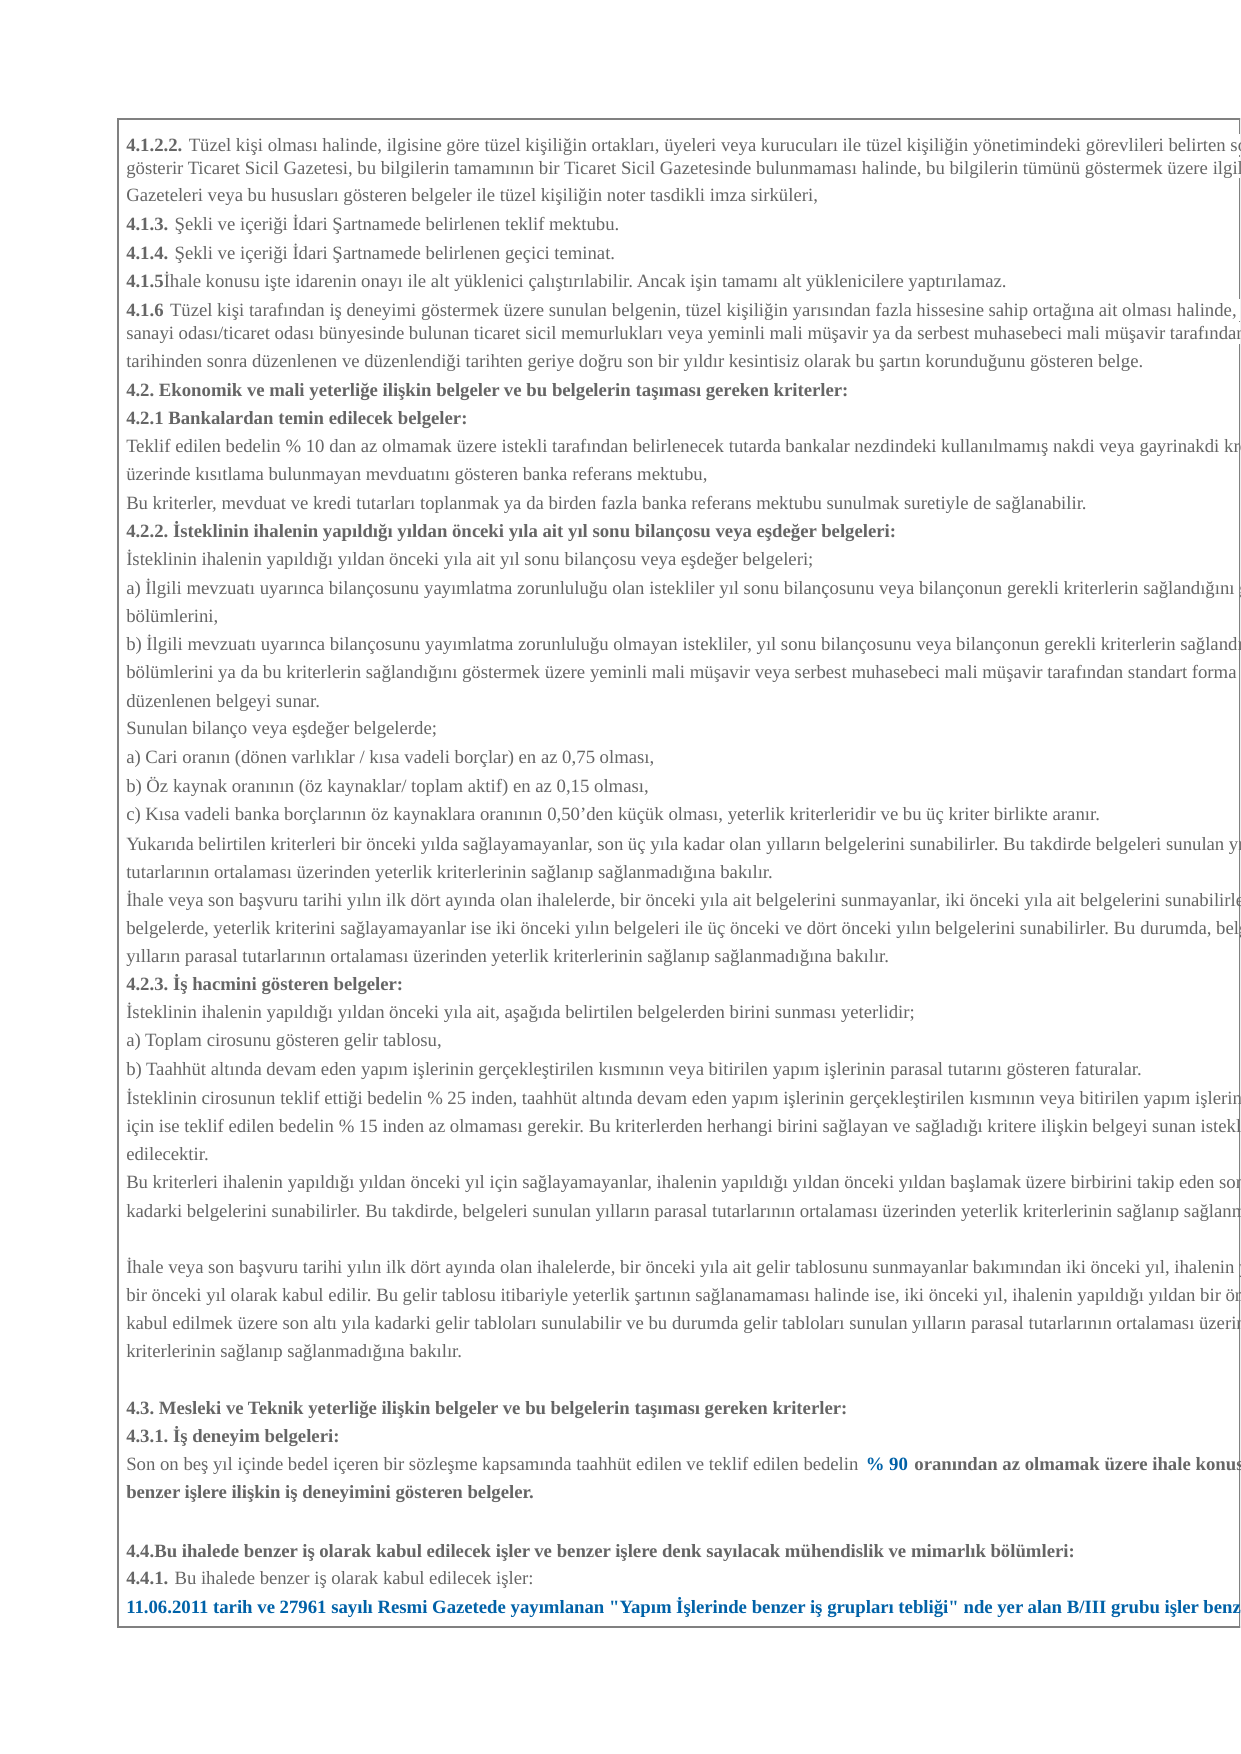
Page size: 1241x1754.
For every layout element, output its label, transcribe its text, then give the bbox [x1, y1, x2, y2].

table_header 4.4.Bu ihalede benzer iş olarak kabul edilecek işler ve benzer işlere denk sayılacak mühendislik ve mimarlık bölümleri: [126, 1533, 1239, 1561]
table_cell 4.2.2. İsteklinin ihalenin yapıldığı yıldan önceki yıla ait yıl sonu bilançosu veya eşdeğer belgeleri: [126, 514, 1239, 542]
table_header T.C. BAŞBAKANLIK TOPLU KONUT İDARESİ BAŞKANLIĞI (TOKİ) İHALE İLANI ARTVİN İLİ BORÇKA İLÇESİ 50 YATAKLI HASTANE İNŞAATI İLE ALTYAPI VE ÇEVRE DÜZENLEMESİ İŞİ T.C. BAŞBAKANLIK TOPLU KONUT İDARESİ BAŞKANLIĞI-TOKİ Artvin İli Borçka İlçesi 50 Yataklı Hastane İnşaatı ile Altyapı ve Çevre Düzenlemesi İşi yapım işi 4734 sayılı Kamu İhale Kanununun 19 uncu maddesine göre açık ihale usulü ile ihale edilecektir. İhaleye ilişkin ayrıntılı bilgiler aşağıda yer almaktadır. 2-İhale konusu yapım işinin 3- İhalenin 4. İhaleye katılabilme şartları ve istenilen belgeler ile yeterlik değerlendirmesinde uygulanacak kriterler: 4.1. İhaleye katılma şartları ve istenilen belgeler: 4.1.1. Mevzuatı gereği kayıtlı olduğu Ticaret ve/veya Sanayi Odası ya da Esnaf ve Sanatkarlar Odası veya ilgili Meslek Odası Belgesi. 4.1.1.1. Gerçek kişi olması halinde, kayıtlı olduğu ticaret ve/veya sanayi odasından ya da esnaf ve sânatkar odasından veya ilgili meslek odasından, ilk ilan veya ihale tarihinin içinde bulunduğu yılda alınmış, odaya kayıtlı olduğunu gösterir belge, 4.1.1.2. Tüzel kişi olması halinde, ilgili mevzuatı gereği kayıtlı bulunduğu Ticaret ve/veya Sanayi Odasından, ilk ilan veya ihale tarihinin içinde bulunduğu yılda alınmış, tüzel kişiliğin odaya kayıtlı olduğunu gösterir belge, 4.1.2. Teklif vermeye yetkili olduğunu gösteren İmza Beyannamesi veya İmza Sirküleri. 4.1.2.1. Gerçek kişi olması halinde, noter tasdikli imza beyannamesi. 4.1.2.2. Tüzel kişi olması halinde, ilgisine göre tüzel kişiliğin ortakları, üyeleri veya kurucuları ile tüzel kişiliğin yönetimindeki görevlileri belirten son durumu gösterir Ticaret Sicil Gazetesi, bu bilgilerin tamamının bir Ticaret Sicil Gazetesinde bulunmaması halinde, bu bilgilerin tümünü göstermek üzere ilgili Ticaret Sicil Gazeteleri veya bu hususları gösteren belgeler ile tüzel kişiliğin noter tasdikli imza sirküleri, 4.1.3. Şekli ve içeriği İdari Şartnamede belirlenen teklif mektubu. 4.1.4. Şekli ve içeriği İdari Şartnamede belirlenen geçici teminat. 4.1.5İhale konusu işte idarenin onayı ile alt yüklenici çalıştırılabilir. Ancak işin tamamı alt yüklenicilere yaptırılamaz. 4.1.6 Tüzel kişi tarafından iş deneyimi göstermek üzere sunulan belgenin, tüzel kişiliğin yarısından fazla hissesine sahip ortağına ait olması halinde, ticaret ve sanayi odası/ticaret odası bünyesinde bulunan ticaret sicil memurlukları veya yeminli mali müşavir ya da serbest muhasebeci mali müşavir tarafından ilk ilan tarihinden sonra düzenlenen ve düzenlendiği tarihten geriye doğru son bir yıldır kesintisiz olarak bu şartın korunduğunu gösteren belge. 5.Ekonomik açıdan en avantajlı teklif sadece fiyat esasına göre belirlenecektir. 6. İhaleye sadece yerli istekliler katılabilecektir. 7. İhale dokümanının görülmesi ve satın alınması: 7.1. İhale dokümanı, idarenin adresinde görülebilir ve 250 TRY (Türk Lirası) karşılığı T.C.Başbakanlık Toplu Konut İdaresi Başkanlığı adresinden satın alınabilir. 7.2. İhaleye teklif verecek olanların ihale dokümanını satın almaları zorunludur. 8. Teklifler, ihale tarih ve saatine kadar T.C.Başbakanlık Toplu Konut İdaresi Başkanlığı Bilkent Plaza B1 Blok Bilkent 06800 ÇANKAYA/ ANKARA adresine elden teslim edilebileceği gibi, aynı adrese iadeli taahhütlü posta vasıtasıyla da gönderilebilir. 9. İstekliler tekliflerini, anahtar teslimi götürü bedel üzerinden verecektir. İhale sonucu, üzerine ihale yapılan istekliyle anahtar teslimi götürü bedel sözleşme imzalanacaktır. Bu ihalede, işin tamamı için teklif verilecektir. 10. İstekliler teklif ettikleri bedelin %3’ünden az olmamak üzere kendi belirleyecekleri tutarda geçici teminat vereceklerdir. 11. Verilen tekliflerin geçerlilik süresi, ihale tarihinden itibaren 120 (yüzyirmi) takvim günüdür. 12. Konsorsiyum olarak ihaleye teklif verilemez. 13. Diğer hususlar: İhalede Uygulanacak Sınır Değer Katsayısı (N) : 1 [119, 120, 1239, 1626]
table_cell 4.2.3. İş hacmini gösteren belgeler: [126, 967, 1239, 995]
table_cell İsteklinin ihalenin yapıldığı yıldan önceki yıla ait yıl sonu bilançosu veya eşdeğer belgeleri; a) İlgili mevzuatı uyarınca bilançosunu yayımlatma zorunluluğu olan istekliler yıl sonu bilançosunu veya bilançonun gerekli kriterlerin sağlandığını gösteren bölümlerini, b) İlgili mevzuatı uyarınca bilançosunu yayımlatma zorunluluğu olmayan istekliler, yıl sonu bilançosunu veya bilançonun gerekli kriterlerin sağlandığını gösteren bölümlerini ya da bu kriterlerin sağlandığını göstermek üzere yeminli mali müşavir veya serbest muhasebeci mali müşavir tarafından standart forma uygun olarak düzenlenen belgeyi sunar. Sunulan bilanço veya eşdeğer belgelerde; a) Cari oranın (dönen varlıklar / kısa vadeli borçlar) en az 0,75 olması, b) Öz kaynak oranının (öz kaynaklar/ toplam aktif) en az 0,15 olması, c) Kısa vadeli banka borçlarının öz kaynaklara oranının 0,50’den küçük olması, yeterlik kriterleridir ve bu üç kriter birlikte aranır. Yukarıda belirtilen kriterleri bir önceki yılda sağlayamayanlar, son üç yıla kadar olan yılların belgelerini sunabilirler. Bu takdirde belgeleri sunulan yılların parasal tutarlarının ortalaması üzerinden yeterlik kriterlerinin sağlanıp sağlanmadığına bakılır. İhale veya son başvuru tarihi yılın ilk dört ayında olan ihalelerde, bir önceki yıla ait belgelerini sunmayanlar, iki önceki yıla ait belgelerini sunabilirler. Bu belgelerde, yeterlik kriterini sağlayamayanlar ise iki önceki yılın belgeleri ile üç önceki ve dört önceki yılın belgelerini sunabilirler. Bu durumda, belgeleri sunulan yılların parasal tutarlarının ortalaması üzerinden yeterlik kriterlerinin sağlanıp sağlanmadığına bakılır. [126, 542, 1239, 967]
table_cell 4.3.1. İş deneyim belgeleri: [126, 1419, 1239, 1447]
table_header 4.3. Mesleki ve Teknik yeterliğe ilişkin belgeler ve bu belgelerin taşıması gereken kriterler: [126, 1391, 1239, 1419]
table_header 4.2. Ekonomik ve mali yeterliğe ilişkin belgeler ve bu belgelerin taşıması gereken kriterler: [126, 373, 1239, 401]
table_cell 4.2.1 Bankalardan temin edilecek belgeler: [126, 401, 1239, 429]
table_cell 4.4.1. Bu ihalede benzer iş olarak kabul edilecek işler: [126, 1561, 1239, 1590]
table_cell Son on beş yıl içinde bedel içeren bir sözleşme kapsamında taahhüt edilen ve teklif edilen bedelin % 90 oranından az olmamak üzere ihale konusu iş veya benzer işlere ilişkin iş deneyimini gösteren belgeler. [126, 1447, 1239, 1504]
table_cell İsteklinin ihalenin yapıldığı yıldan önceki yıla ait, aşağıda belirtilen belgelerden birini sunması yeterlidir; a) Toplam cirosunu gösteren gelir tablosu, b) Taahhüt altında devam eden yapım işlerinin gerçekleştirilen kısmının veya bitirilen yapım işlerinin parasal tutarını gösteren faturalar. İsteklinin cirosunun teklif ettiği bedelin % 25 inden, taahhüt altında devam eden yapım işlerinin gerçekleştirilen kısmının veya bitirilen yapım işlerinin parasal tutarı için ise teklif edilen bedelin % 15 inden az olmaması gerekir. Bu kriterlerden herhangi birini sağlayan ve sağladığı kritere ilişkin belgeyi sunan istekli yeterli kabul edilecektir. Bu kriterleri ihalenin yapıldığı yıldan önceki yıl için sağlayamayanlar, ihalenin yapıldığı yıldan önceki yıldan başlamak üzere birbirini takip eden son altı yıla kadarki belgelerini sunabilirler. Bu takdirde, belgeleri sunulan yılların parasal tutarlarının ortalaması üzerinden yeterlik kriterlerinin sağlanıp sağlanmadığına bakılır. İhale veya son başvuru tarihi yılın ilk dört ayında olan ihalelerde, bir önceki yıla ait gelir tablosunu sunmayanlar bakımından iki önceki yıl, ihalenin yapıldığı yıldan bir önceki yıl olarak kabul edilir. Bu gelir tablosu itibariyle yeterlik şartının sağlanamaması halinde ise, iki önceki yıl, ihalenin yapıldığı yıldan bir önceki yıl olarak kabul edilmek üzere son altı yıla kadarki gelir tabloları sunulabilir ve bu durumda gelir tabloları sunulan yılların parasal tutarlarının ortalaması üzerinden yeterlik kriterlerinin sağlanıp sağlanmadığına bakılır. [126, 995, 1239, 1362]
table_cell Teklif edilen bedelin % 10 dan az olmamak üzere istekli tarafından belirlenecek tutarda bankalar nezdindeki kullanılmamış nakdi veya gayrinakdi kredisini ya da üzerinde kısıtlama bulunmayan mevduatını gösteren banka referans mektubu, Bu kriterler, mevduat ve kredi tutarları toplanmak ya da birden fazla banka referans mektubu sunulmak suretiyle de sağlanabilir. [126, 429, 1239, 514]
table_cell 11.06.2011 tarih ve 27961 sayılı Resmi Gazetede yayımlanan "Yapım İşlerinde benzer iş grupları tebliği" nde yer alan B/III grubu işler benzer iş olarak kabul edilecektir. Bu ihale kapsamında; tamamlama, onarım, sondaj, güçlendirme, montaj işleri vb. yapım işlerine ait iş deneyim belgeleri benzer iş olarak kabul edilmeyecektir. [126, 1590, 1239, 1618]
